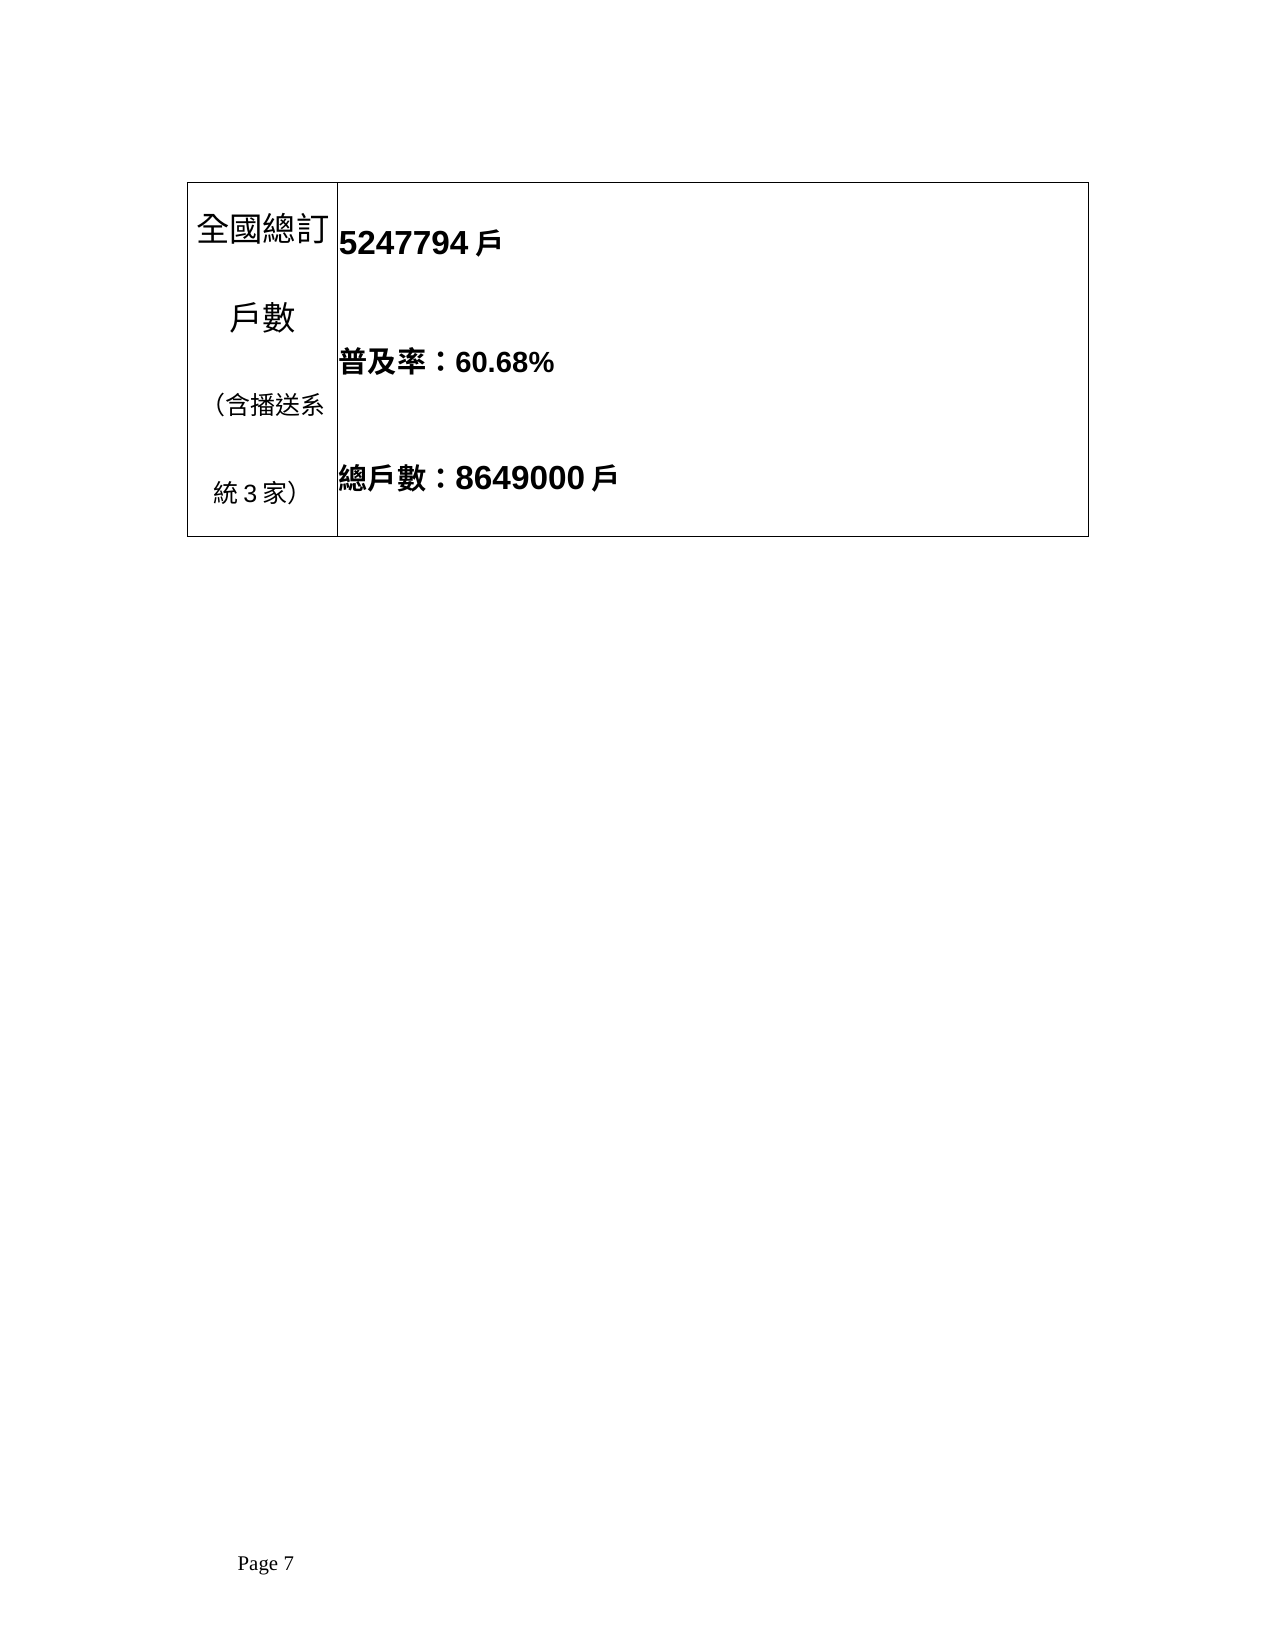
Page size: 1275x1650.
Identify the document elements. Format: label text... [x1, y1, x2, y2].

table_cell 5247794戶 普及率：60.68% 總戶數：8649000戶 [338, 183, 1088, 536]
table_cell 全國總訂戶數 （含播送系統3家） [188, 183, 337, 536]
